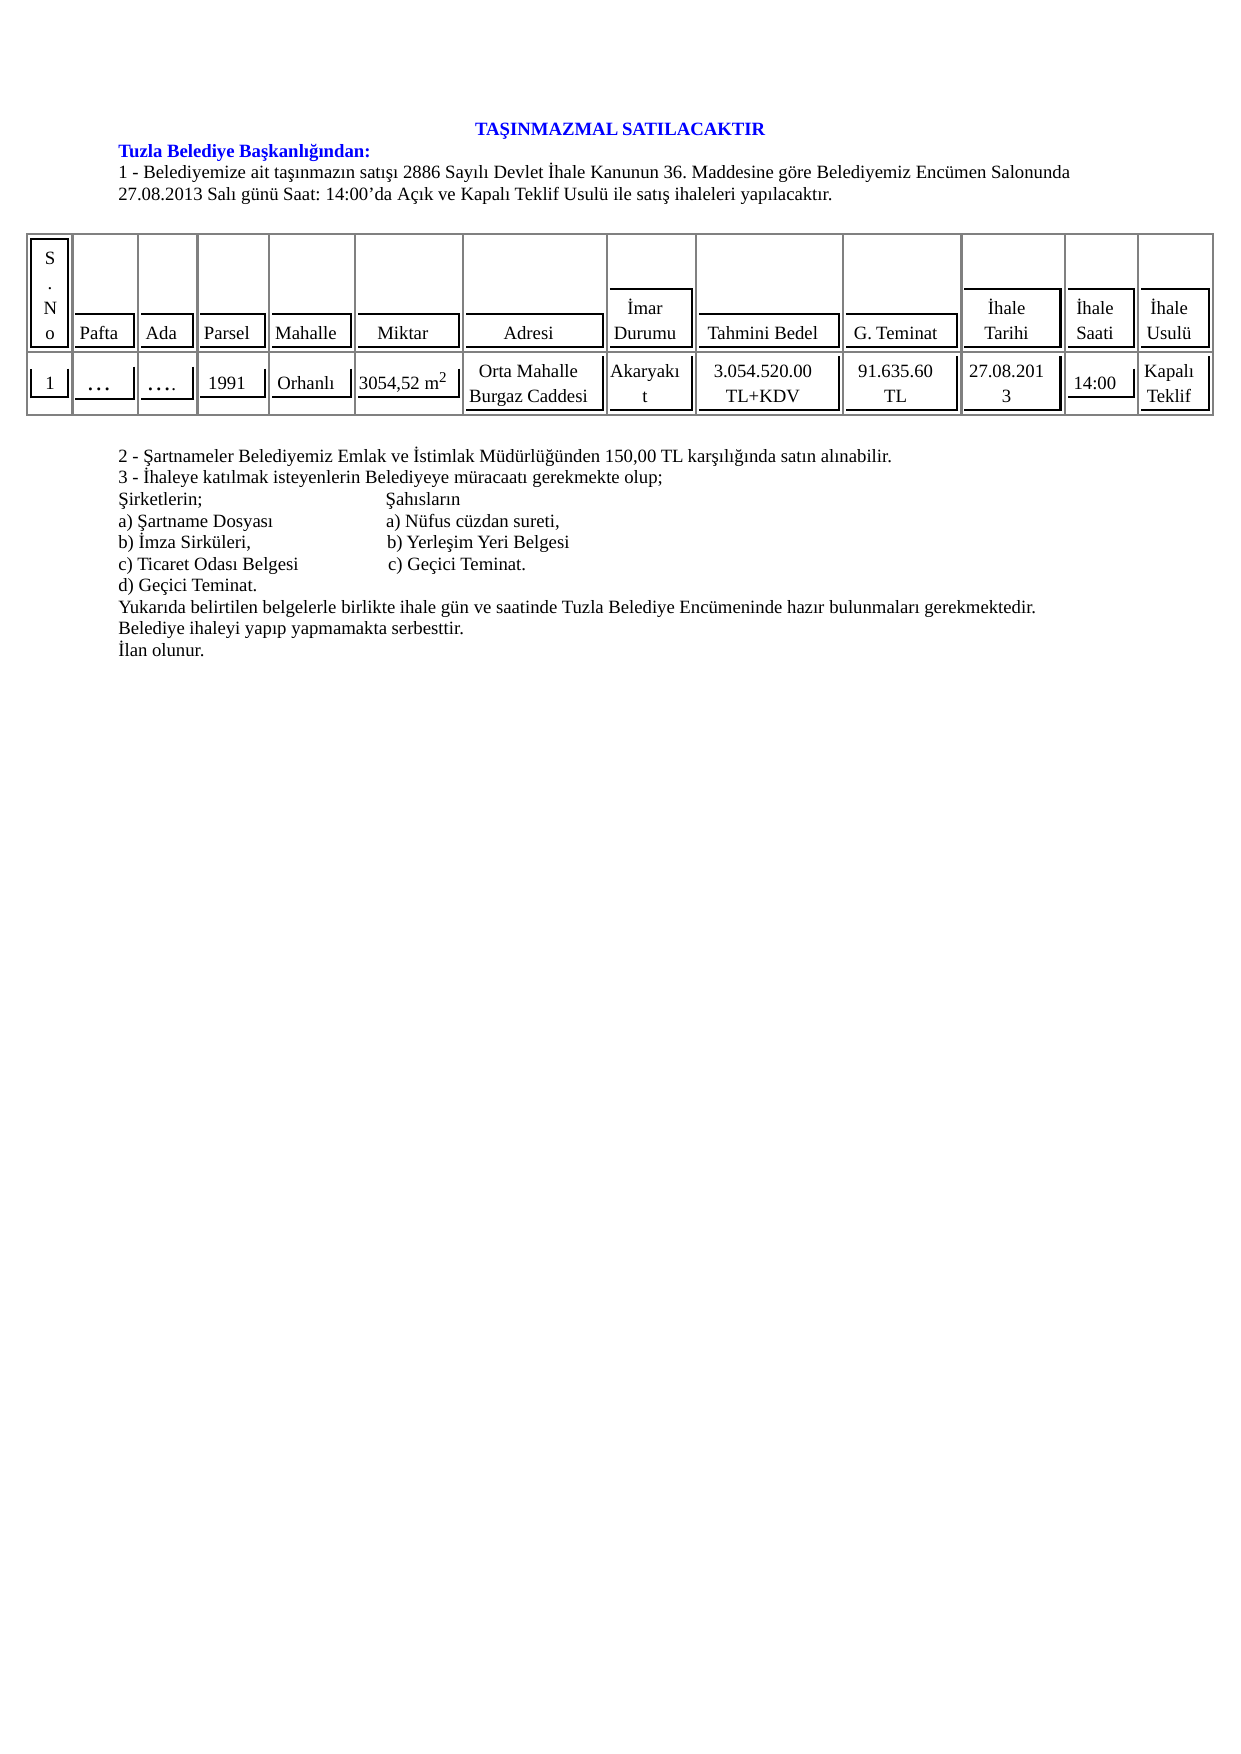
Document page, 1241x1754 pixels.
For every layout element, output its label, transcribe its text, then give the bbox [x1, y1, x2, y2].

table_header İmar Durumu [608, 235, 695, 351]
text 1 - Belediyemize ait taşınmazın satışı 2886 Sayılı Devlet İhale Kanunun 36. Maddesine göre Belediyemiz Encümen Salonunda 27.08.2013 Salı günü Saat: 14:00’da Açık ve Kapalı Teklif Usulü ile satış ihaleleri yapılacaktır. [118, 161, 1122, 204]
table_cell 3054,52 m2 [356, 353, 462, 414]
table_cell 1991 [199, 353, 268, 414]
table_header Miktar [356, 235, 462, 351]
table_header Parsel [199, 235, 268, 351]
text Şirketlerin; Şahısların [118, 488, 1122, 509]
table_cell Orta Mahalle Burgaz Caddesi [464, 353, 606, 414]
table_cell 27.08.2013 [963, 353, 1064, 414]
text Tuzla Belediye Başkanlığından: [118, 140, 1122, 161]
table_header Tahmini Bedel [697, 235, 842, 351]
text 2 - Şartnameler Belediyemiz Emlak ve İstimlak Müdürlüğünden 150,00 TL karşılığında satın alınabilir. [118, 445, 1122, 466]
text TAŞINMAZMAL SATILACAKTIR [118, 118, 1122, 140]
text b) İmza Sirküleri, b) Yerleşim Yeri Belgesi [118, 531, 1122, 553]
text a) Şartname Dosyası a) Nüfus cüzdan sureti, [118, 509, 1122, 531]
table_header Mahalle [270, 235, 354, 351]
table_header İhale Usulü [1139, 235, 1212, 351]
text İlan olunur. [118, 639, 1122, 660]
table_header G. Teminat [844, 235, 960, 351]
text Yukarıda belirtilen belgelerle birlikte ihale gün ve saatinde Tuzla Belediye Encümeninde hazır bulunmaları gerekmektedir. [118, 596, 1122, 617]
table_cell Akaryakıt [608, 353, 695, 414]
text 3 - İhaleye katılmak isteyenlerin Belediyeye müracaatı gerekmekte olup; [118, 466, 1122, 488]
table_cell 3.054.520.00 TL+KDV [697, 353, 842, 414]
text Belediye ihaleyi yapıp yapmamakta serbesttir. [118, 617, 1122, 639]
table_header İhale Saati [1066, 235, 1137, 351]
text d) Geçici Teminat. [118, 574, 1122, 596]
table_header Adresi [464, 235, 606, 351]
table_cell … [74, 353, 137, 414]
table_cell …. [139, 353, 196, 414]
table_header Pafta [74, 235, 137, 351]
table_cell 14:00 [1066, 353, 1137, 414]
table_cell Orhanlı [270, 353, 354, 414]
table_cell 91.635.60 TL [844, 353, 960, 414]
table_header İhale Tarihi [963, 235, 1064, 351]
table_header Ada [139, 235, 196, 351]
table_header S. No [28, 235, 71, 351]
table_cell 1 [28, 353, 71, 414]
table_cell Kapalı Teklif [1139, 353, 1212, 414]
text c) Ticaret Odası Belgesi c) Geçici Teminat. [118, 553, 1122, 574]
